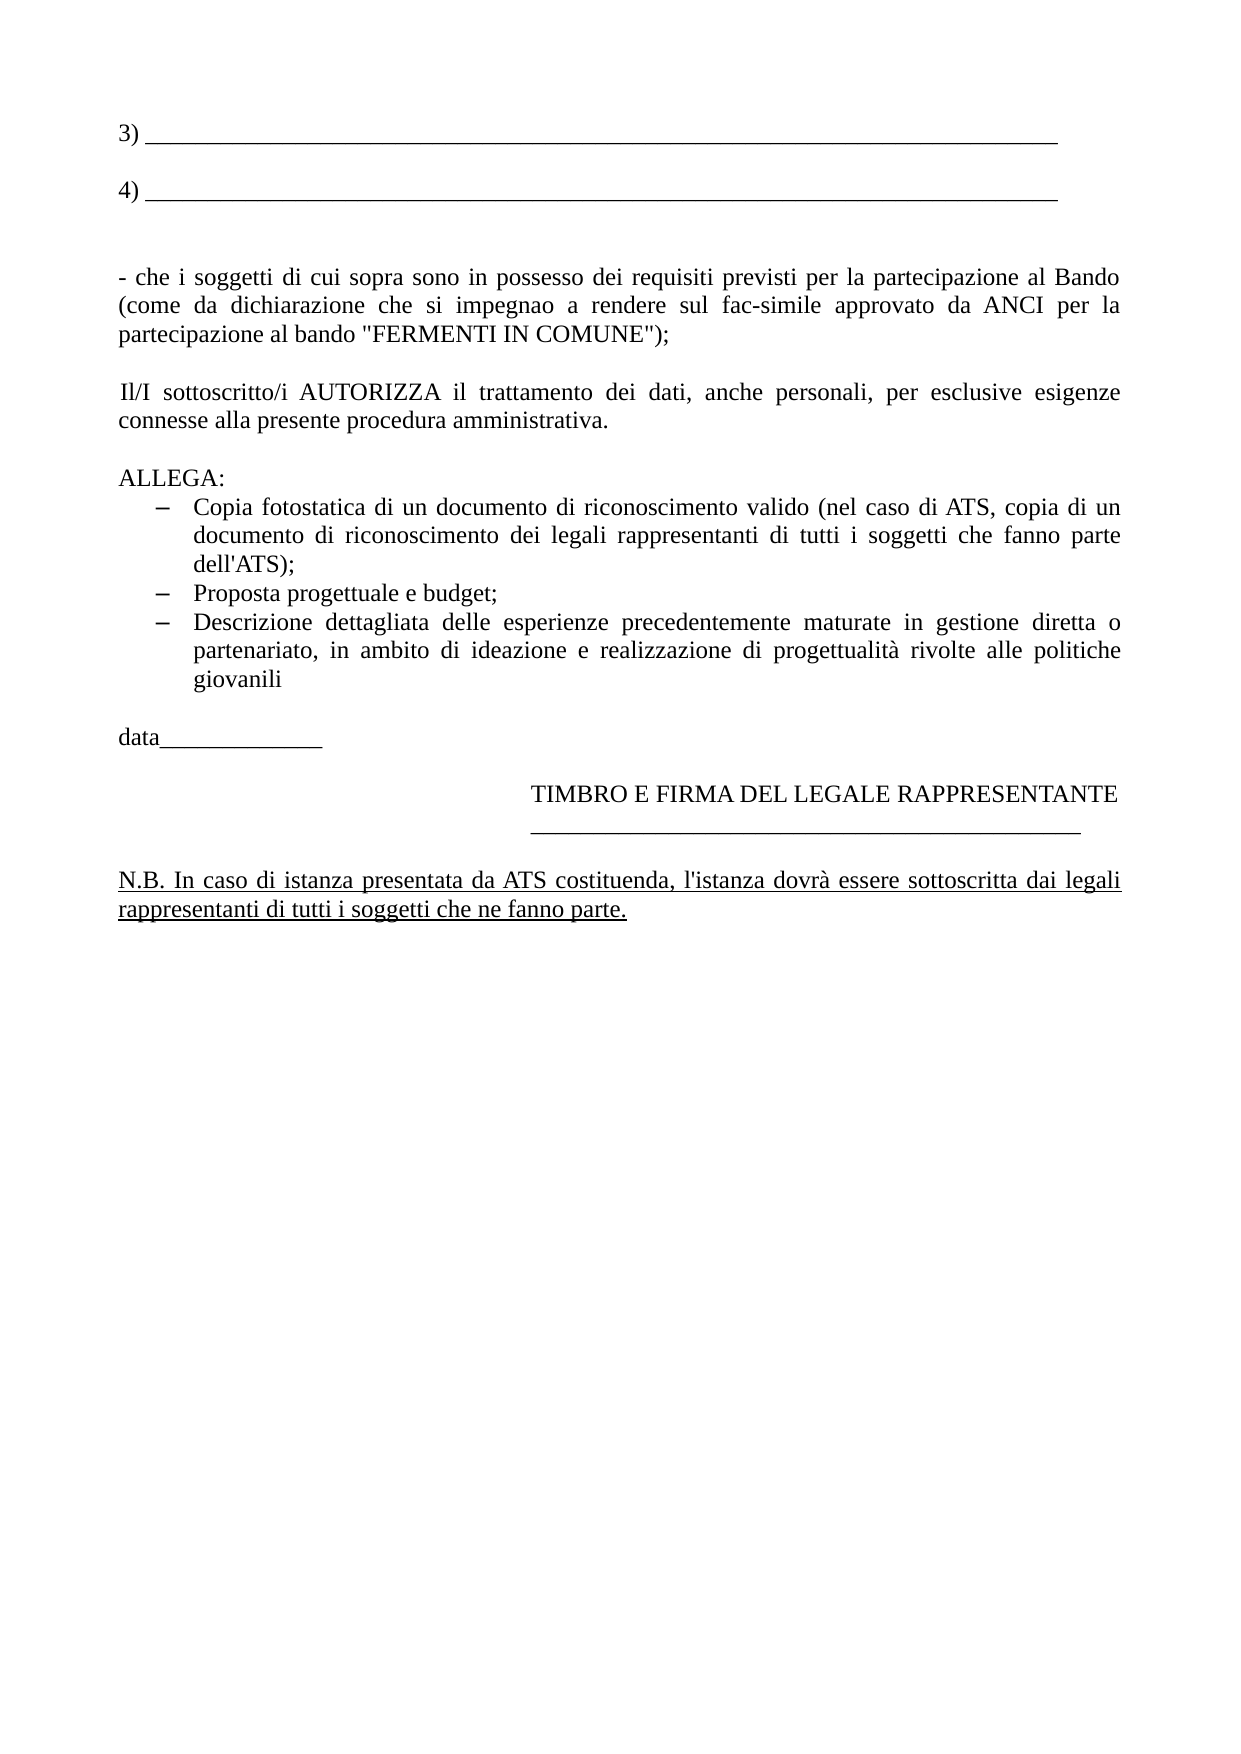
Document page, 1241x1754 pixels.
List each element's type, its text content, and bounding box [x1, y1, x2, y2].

text TIMBRO E FIRMA DEL LEGALE RAPPRESENTANTE [118, 779, 1122, 808]
text data_____________ [118, 722, 1122, 751]
list Descrizione dettagliata delle esperienze precedentemente maturate in gestione diretta o partenariato, in ambito di ideazione e realizzazione di progettualità rivolte alle politiche giovanili [156, 607, 1122, 693]
text N.B. In caso di istanza presentata da ATS costituenda, l'istanza dovrà essere sottoscritta dai legali [118, 866, 1122, 891]
list Proposta progettuale e budget; [156, 578, 1122, 607]
list Copia fotostatica di un documento di riconoscimento valido (nel caso di ATS, copia di un documento di riconoscimento dei legali rappresentanti di tutti i soggetti che fanno parte dell'ATS); [156, 492, 1122, 578]
text ____________________________________________ [118, 808, 1122, 837]
text Il/I sottoscritto/i AUTORIZZA il trattamento dei dati, anche personali, per esclusive esigenze connesse alla presente procedura amministrativa. [118, 377, 1122, 434]
text rappresentanti di tutti i soggetti che ne fanno parte. [118, 892, 1122, 923]
text ALLEGA: [118, 463, 1122, 492]
text 4) _________________________________________________________________________ [118, 176, 1122, 204]
text 3) _________________________________________________________________________ [118, 118, 1122, 147]
text - che i soggetti di cui sopra sono in possesso dei requisiti previsti per la partecipazione al Bando (come da dichiarazione che si impegnao a rendere sul fac-simile approvato da ANCI per la partecipazione al bando "FERMENTI IN COMUNE"); [118, 262, 1122, 348]
